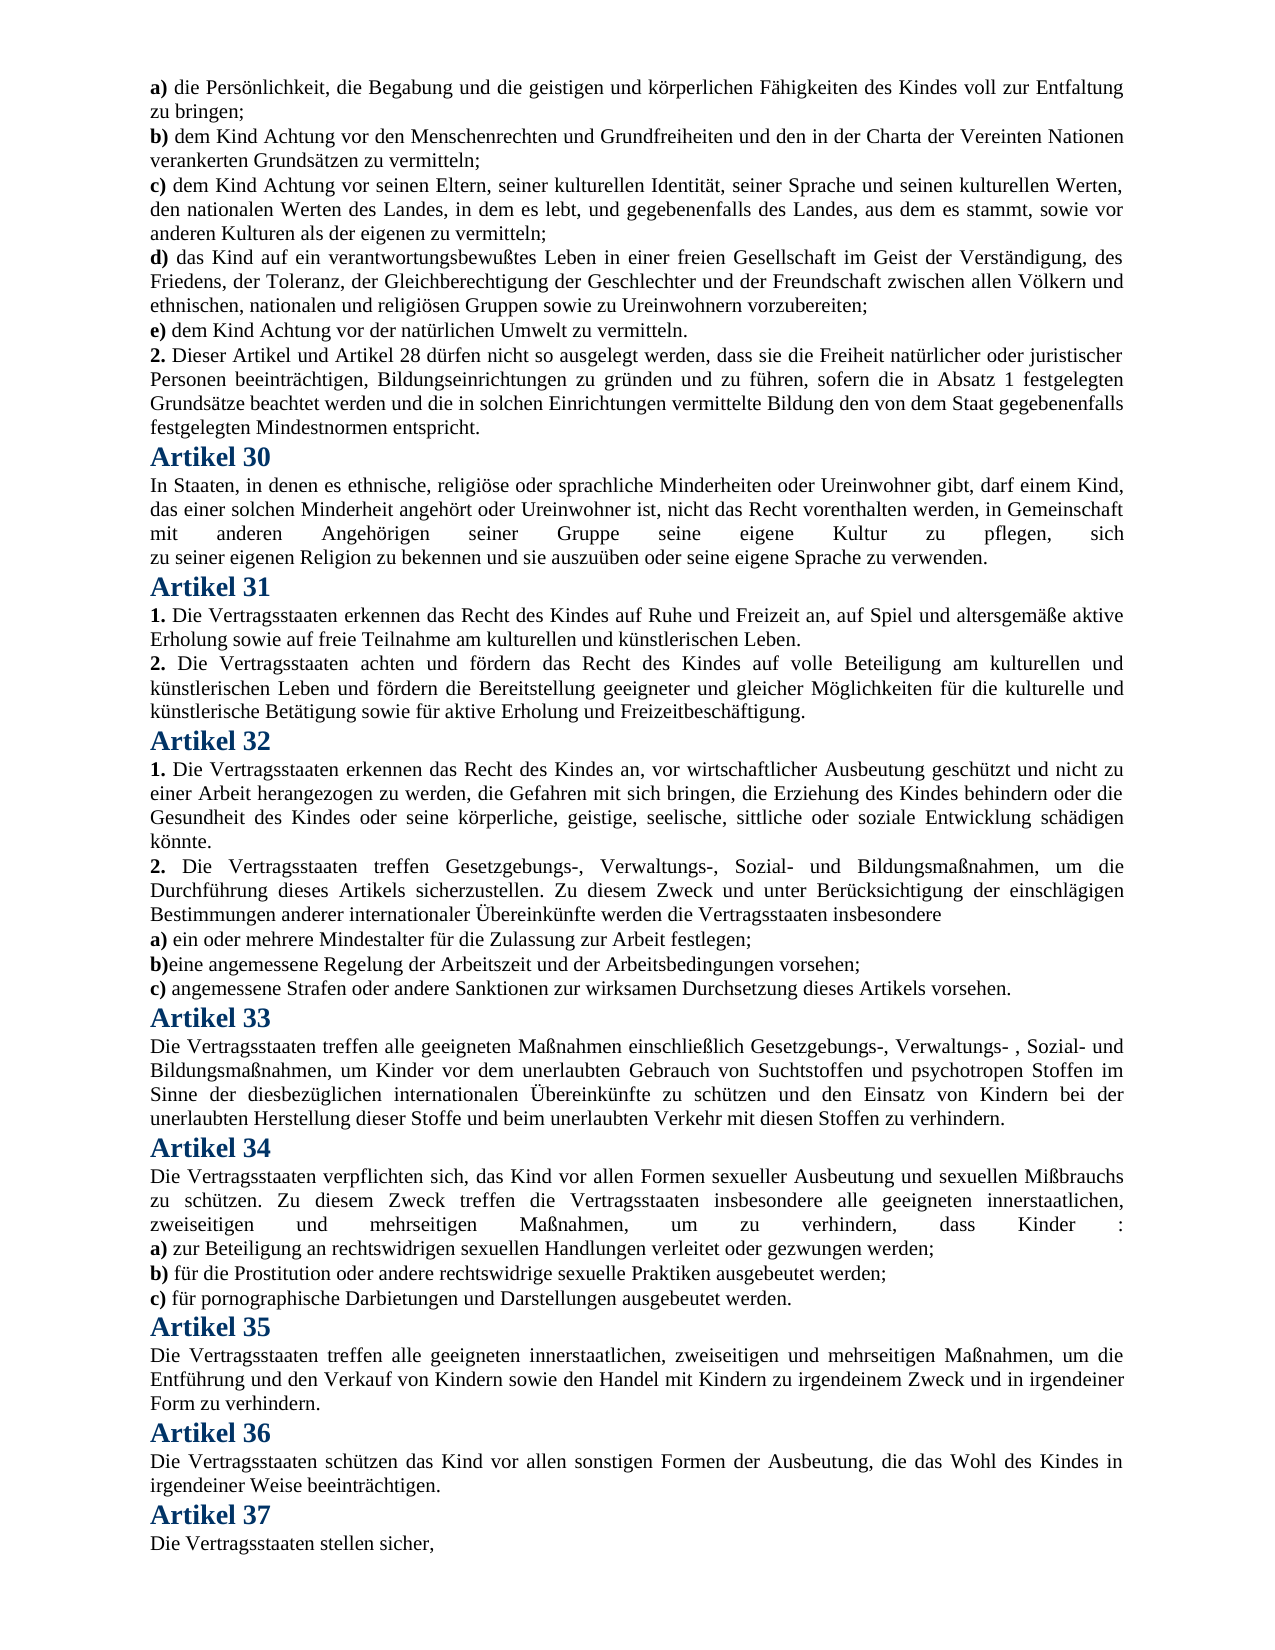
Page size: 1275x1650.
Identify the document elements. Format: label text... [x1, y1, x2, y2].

text d) das Kind auf ein verantwortungsbewußtes Leben in einer freien Gesellschaft im Geist der Verständigung, des Friedens, der Toleranz, der Gleichberechtigung der Geschlechter und der Freundschaft zwischen allen Völkern und ethnischen, nationalen und religiösen Gruppen sowie zu Ureinwohnern vorzubereiten; [150, 245, 1125, 317]
text Die Vertragsstaaten treffen alle geeigneten innerstaatlichen, zweiseitigen und mehrseitigen Maßnahmen, um die Entführung und den Verkauf von Kindern sowie den Handel mit Kindern zu irgendeinem Zweck und in irgendeiner Form zu verhindern. [150, 1343, 1125, 1415]
text a) die Persönlichkeit, die Begabung und die geistigen und körperlichen Fähigkeiten des Kindes voll zur Entfaltung zu bringen; [150, 75, 1125, 123]
text In Staaten, in denen es ethnische, religiöse oder sprachliche Minderheiten oder Ureinwohner gibt, darf einem Kind, das einer solchen Minderheit angehört oder Ureinwohner ist, nicht das Recht vorenthalten werden, in Gemeinschaft mit anderen Angehörigen seiner Gruppe seine eigene Kultur zu pflegen, sich zu seiner eigenen Religion zu bekennen und sie auszuüben oder seine eigene Sprache zu verwenden. [150, 473, 1125, 569]
text Artikel 33 [150, 1001, 1125, 1033]
text Artikel 36 [150, 1416, 1125, 1448]
text 1. Die Vertragsstaaten erkennen das Recht des Kindes an, vor wirtschaftlicher Ausbeutung geschützt und nicht zu einer Arbeit herangezogen zu werden, die Gefahren mit sich bringen, die Erziehung des Kindes behindern oder die Gesundheit des Kindes oder seine körperliche, geistige, seelische, sittliche oder soziale Entwicklung schädigen könnte. [150, 757, 1125, 853]
text 1. Die Vertragsstaaten erkennen das Recht des Kindes auf Ruhe und Freizeit an, auf Spiel und altersgemäße aktive Erholung sowie auf freie Teilnahme am kulturellen und künstlerischen Leben. [150, 603, 1125, 651]
text c) dem Kind Achtung vor seinen Eltern, seiner kulturellen Identität, seiner Sprache und seinen kulturellen Werten, den nationalen Werten des Landes, in dem es lebt, und gegebenenfalls des Landes, aus dem es stammt, sowie vor anderen Kulturen als der eigenen zu vermitteln; [150, 172, 1125, 245]
text Die Vertragsstaaten verpflichten sich, das Kind vor allen Formen sexueller Ausbeutung und sexuellen Mißbrauchs zu schützen. Zu diesem Zweck treffen die Vertragsstaaten insbesondere alle geeigneten innerstaatlichen, zweiseitigen und mehrseitigen Maßnahmen, um zu verhindern, dass Kinder : a) zur Beteiligung an rechtswidrigen sexuellen Handlungen verleitet oder gezwungen werden; [150, 1164, 1125, 1260]
text a) ein oder mehrere Mindestalter für die Zulassung zur Arbeit festlegen; [150, 927, 1125, 951]
text c) für pornographische Darbietungen und Darstellungen ausgebeutet werden. [150, 1285, 1125, 1309]
text Die Vertragsstaaten stellen sicher, [150, 1531, 1125, 1555]
text Artikel 30 [150, 440, 1125, 472]
text Artikel 37 [150, 1498, 1125, 1530]
text Artikel 35 [150, 1310, 1125, 1342]
text 2. Dieser Artikel und Artikel 28 dürfen nicht so ausgelegt werden, dass sie die Freiheit natürlicher oder juristischer Personen beeinträchtigen, Bildungseinrichtungen zu gründen und zu führen, sofern die in Absatz 1 festgelegten Grundsätze beachtet werden und die in solchen Einrichtungen vermittelte Bildung den von dem Staat gegebenenfalls festgelegten Mindestnormen entspricht. [150, 343, 1125, 439]
text Die Vertragsstaaten treffen alle geeigneten Maßnahmen einschließlich Gesetzgebungs-, Verwaltungs- , Sozial- und Bildungsmaßnahmen, um Kinder vor dem unerlaubten Gebrauch von Suchtstoffen und psychotropen Stoffen im Sinne der diesbezüglichen internationalen Übereinkünfte zu schützen und den Einsatz von Kindern bei der unerlaubten Herstellung dieser Stoffe und beim unerlaubten Verkehr mit diesen Stoffen zu verhindern. [150, 1034, 1125, 1130]
text b) dem Kind Achtung vor den Menschenrechten und Grundfreiheiten und den in der Charta der Vereinten Nationen verankerten Grundsätzen zu vermitteln; [150, 124, 1125, 172]
text b) für die Prostitution oder andere rechtswidrige sexuelle Praktiken ausgebeutet werden; [150, 1261, 1125, 1285]
text b)eine angemessene Regelung der Arbeitszeit und der Arbeitsbedingungen vorsehen; [150, 952, 1125, 976]
text e) dem Kind Achtung vor der natürlichen Umwelt zu vermitteln. [150, 318, 1125, 342]
text Artikel 31 [150, 569, 1125, 602]
text Artikel 32 [150, 724, 1125, 757]
text Die Vertragsstaaten schützen das Kind vor allen sonstigen Formen der Ausbeutung, die das Wohl des Kindes in irgendeiner Weise beeinträchtigen. [150, 1449, 1125, 1497]
text 2. Die Vertragsstaaten treffen Gesetzgebungs-, Verwaltungs-, Sozial- und Bildungsmaßnahmen, um die Durchführung dieses Artikels sicherzustellen. Zu diesem Zweck und unter Berücksichtigung der einschlägigen Bestimmungen anderer internationaler Übereinkünfte werden die Vertragsstaaten insbesondere [150, 854, 1125, 926]
text c) angemessene Strafen oder andere Sanktionen zur wirksamen Durchsetzung dieses Artikels vorsehen. [150, 976, 1125, 1000]
text Artikel 34 [150, 1131, 1125, 1163]
text 2. Die Vertragsstaaten achten und fördern das Recht des Kindes auf volle Beteiligung am kulturellen und künstlerischen Leben und fördern die Bereitstellung geeigneter und gleicher Möglichkeiten für die kulturelle und künstlerische Betätigung sowie für aktive Erholung und Freizeitbeschäftigung. [150, 651, 1125, 723]
